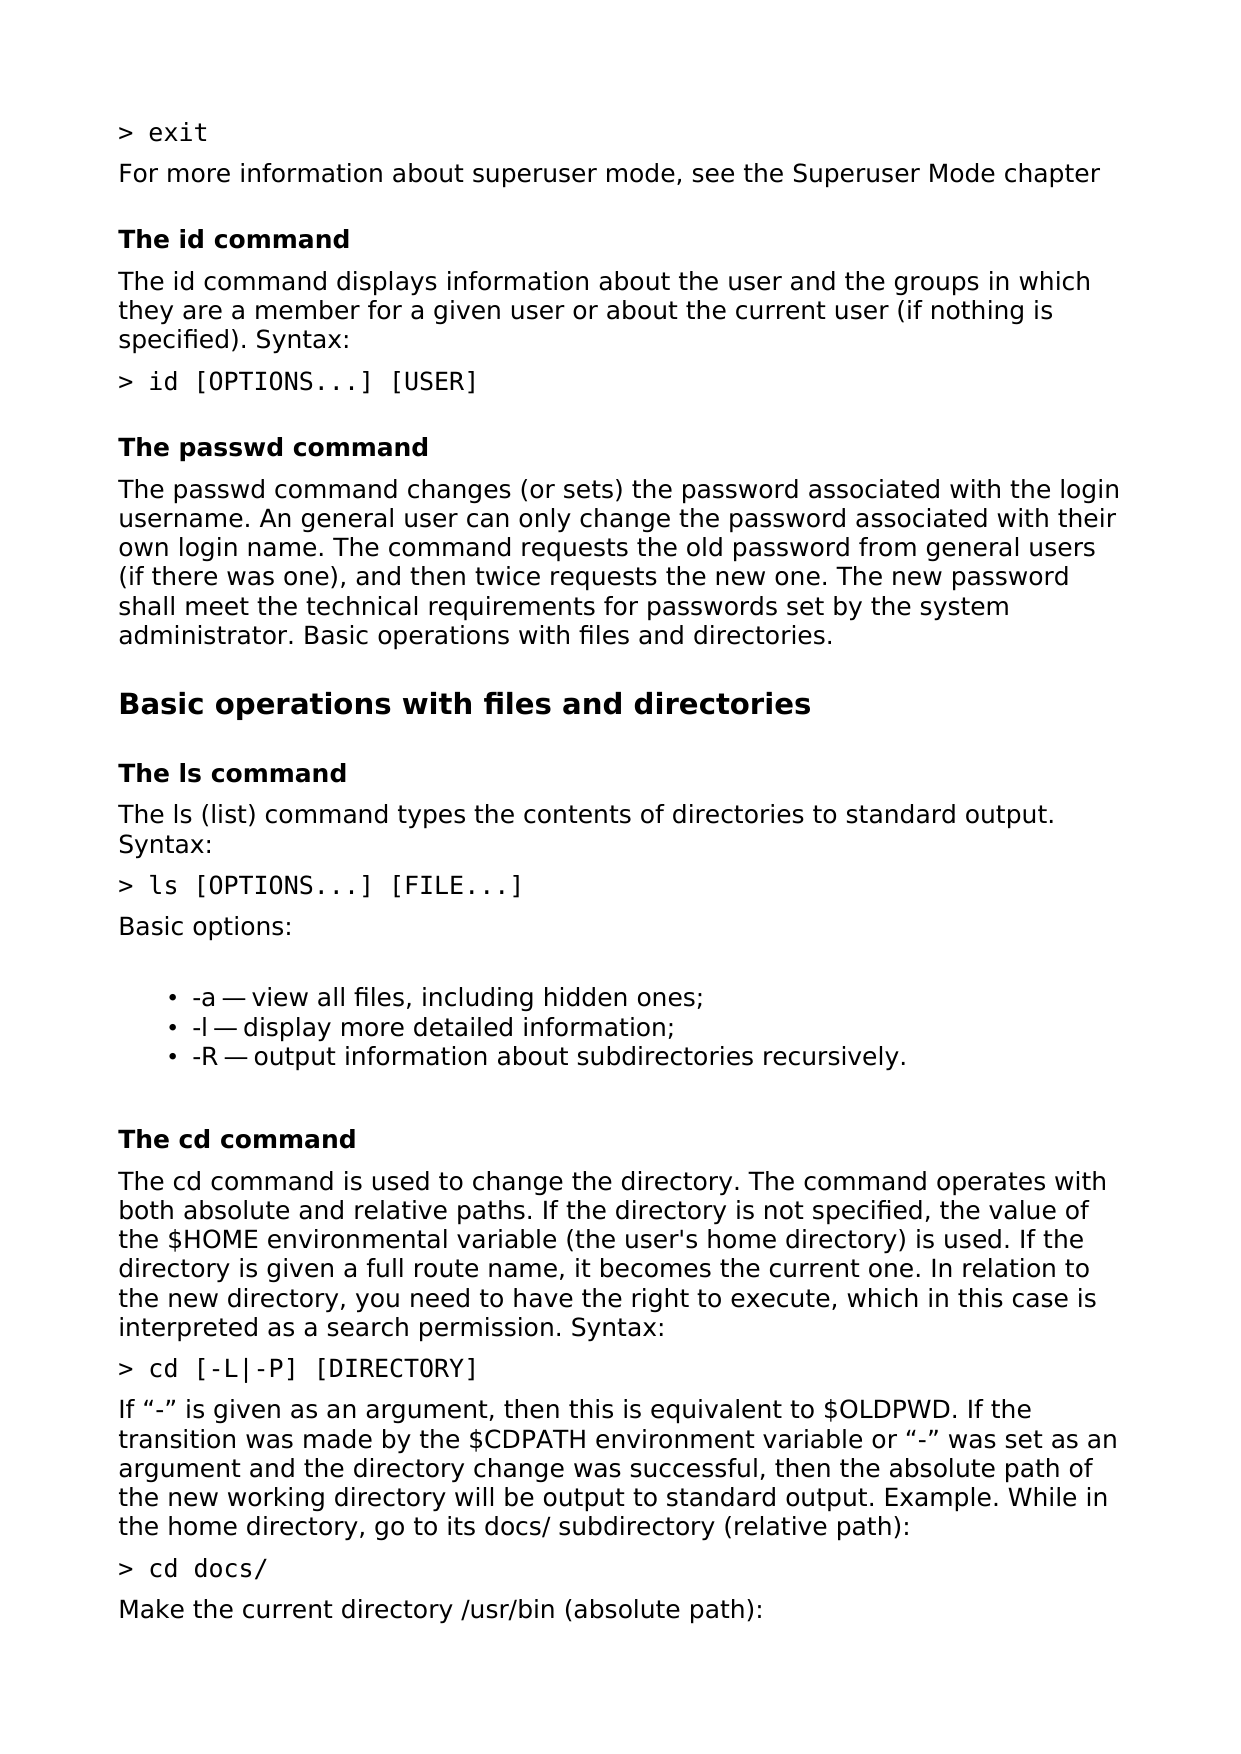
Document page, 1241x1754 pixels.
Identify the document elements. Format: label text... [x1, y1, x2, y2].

list -a — view all files, including hidden ones; [177, 983, 1122, 1013]
text > ls [OPTIONS...] [FILE...] [118, 871, 1122, 901]
text > cd [-L|-P] [DIRECTORY] [118, 1355, 1122, 1384]
list -R — output information about subdirectories recursively. [177, 1042, 1122, 1071]
text For more information about superuser mode, see the Superuser Mode chapter [118, 159, 1122, 188]
subtitle The cd command [118, 1126, 1122, 1155]
text > cd docs/ [118, 1554, 1122, 1583]
text > exit [118, 118, 1122, 147]
subtitle The ls command [118, 759, 1122, 788]
text Basic options: [118, 912, 1122, 942]
text The id command displays information about the user and the groups in which they are a member for a given user or about the current user (if nothing is specified). Syntax: [118, 267, 1122, 355]
text The passwd command changes (or sets) the password associated with the login username. An general user can only change the password associated with their own login name. The command requests the old password from general users (if there was one), and then twice requests the new one. The new password shall meet the technical requirements for passwords set by the system administrator. Basic operations with files and directories. [118, 475, 1122, 650]
list -l — display more detailed information; [177, 1013, 1122, 1042]
text > id [OPTIONS...] [USER] [118, 367, 1122, 397]
text The cd command is used to change the directory. The command operates with both absolute and relative paths. If the directory is not specified, the value of the $HOME environmental variable (the user's home directory) is used. If the directory is given a full route name, it becomes the current one. In relation to the new directory, you need to have the right to execute, which in this case is interpreted as a search permission. Syntax: [118, 1167, 1122, 1342]
subtitle The id command [118, 226, 1122, 255]
subtitle Basic operations with files and directories [118, 687, 1122, 721]
subtitle The passwd command [118, 433, 1122, 462]
text The ls (list) command types the contents of directories to standard output. Syntax: [118, 801, 1122, 859]
text Make the current directory /usr/bin (absolute path): [118, 1595, 1122, 1624]
text If “-” is given as an argument, then this is equivalent to $OLDPWD. If the transition was made by the $CDPATH environment variable or “-” was set as an argument and the directory change was successful, then the absolute path of the new working directory will be output to standard output. Example. While in the home directory, go to its docs/ subdirectory (relative path): [118, 1396, 1122, 1541]
